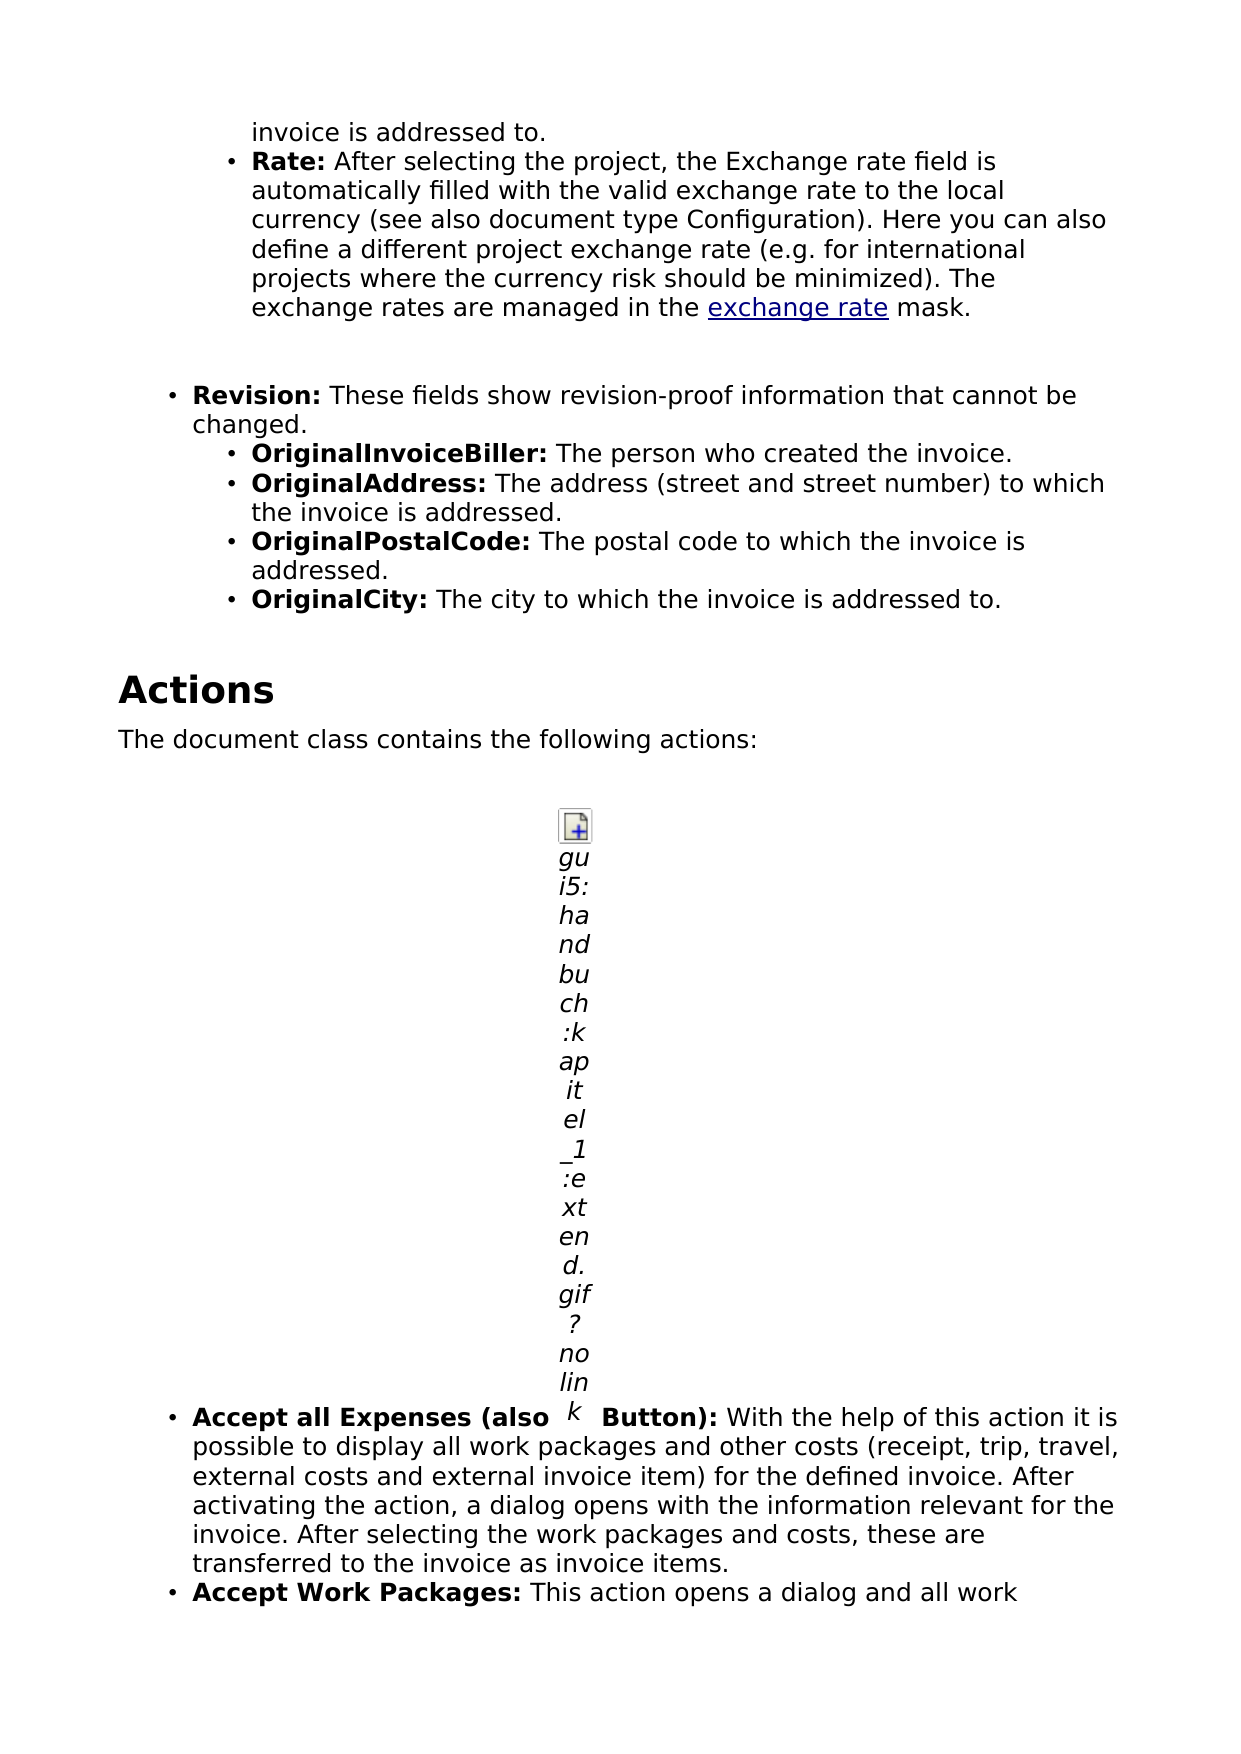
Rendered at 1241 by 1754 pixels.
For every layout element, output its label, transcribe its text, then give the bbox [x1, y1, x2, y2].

list OriginalAddress: The address (street and street number) to which the invoice is addressed. [236, 469, 1122, 527]
list OriginalPostalCode: The postal code to which the invoice is addressed. [236, 527, 1122, 585]
list gui5:handbuch:kapitel_1:extend.gif?nolink [558, 844, 592, 1427]
list Accept all Expenses (also Button): With the help of this action it is possible to display all work packages and other costs (receipt, trip, travel, external costs and external invoice item) for the defined invoice. After activating the action, a dialog opens with the information relevant for the invoice. After selecting the work packages and costs, these are transferred to the invoice as invoice items. [177, 796, 1122, 1578]
picture [558, 808, 593, 844]
list Revision: These fields show revision-proof information that cannot be changed. [177, 381, 1122, 439]
list OriginalInvoiceBiller: The person who created the invoice. [236, 439, 1122, 469]
subtitle Actions [118, 669, 1122, 713]
list invoice is addressed to. [236, 118, 1122, 147]
text The document class contains the following actions: [118, 725, 1122, 754]
list OriginalCity: The city to which the invoice is addressed to. [236, 585, 1122, 614]
list Rate: After selecting the project, the Exchange rate field is automatically filled with the valid exchange rate to the local currency (see also document type Configuration). Here you can also define a different project exchange rate (e.g. for international projects where the currency risk should be minimized). The exchange rates are managed in the exchange rate mask. [236, 147, 1122, 322]
list Accept Work Packages: This action opens a dialog and all work [177, 1578, 1122, 1607]
